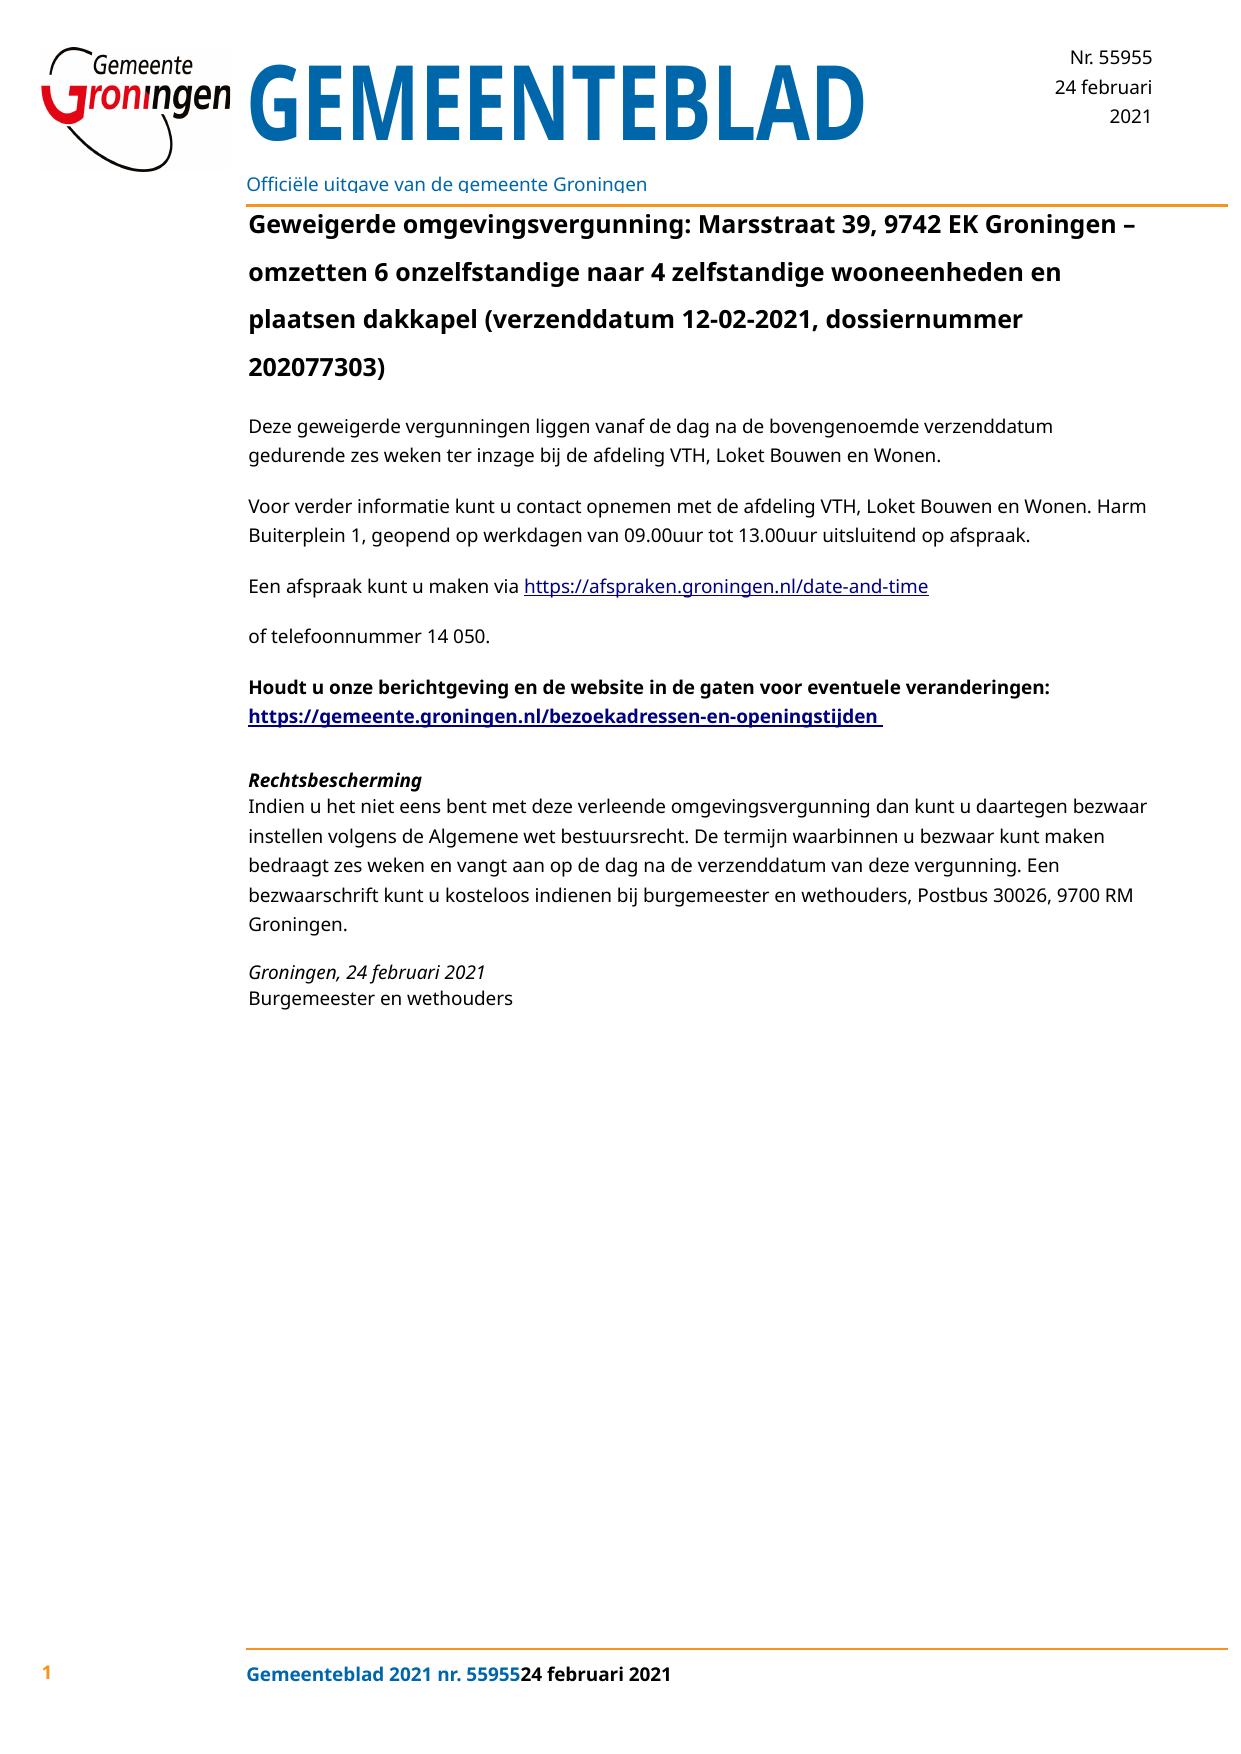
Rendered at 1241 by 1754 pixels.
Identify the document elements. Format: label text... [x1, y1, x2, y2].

text Deze geweigerde vergunningen liggen vanaf de dag na de bovengenoemde verzenddatum gedurende zes weken ter inzage bij de afdeling VTH, Loket Bouwen en Wonen. [248, 413, 1152, 468]
text Houdt u onze berichtgeving en de website in de gaten voor eventuele veranderingen: https://gemeente.groningen.nl/bezoekadressen-en-openingstijden [248, 674, 1152, 729]
text Groningen, 24 februari 2021 [248, 959, 1152, 985]
text Geweigerde omgevingsvergunning: Marsstraat 39, 9742 EK Groningen – omzetten 6 onzelfstandige naar 4 zelfstandige wooneenheden en plaatsen dakkapel (verzenddatum 12-02-2021, dossiernummer 202077303) [248, 207, 1152, 384]
text Burgemeester en wethouders [248, 985, 1152, 1011]
text Indien u het niet eens bent met deze verleende omgevingsvergunning dan kunt u daartegen bezwaar instellen volgens de Algemene wet bestuursrecht. De termijn waarbinnen u bezwaar kunt maken bedraagt zes weken en vangt aan op de dag na de verzenddatum van deze vergunning. Een bezwaarschrift kunt u kosteloos indienen bij burgemeester en wethouders, Postbus 30026, 9700 RM Groningen. [248, 793, 1152, 937]
picture [41, 47, 231, 172]
text Voor verder informatie kunt u contact opnemen met de afdeling VTH, Loket Bouwen en Wonen. Harm Buiterplein 1, geopend op werkdagen van 09.00uur tot 13.00uur uitsluitend op afspraak. [248, 493, 1152, 548]
text of telefoonnummer 14 050. [248, 623, 1152, 649]
text Rechtsbescherming [248, 767, 1152, 793]
text Een afspraak kunt u maken via https://afspraken.groningen.nl/date-and-time [248, 573, 1152, 599]
